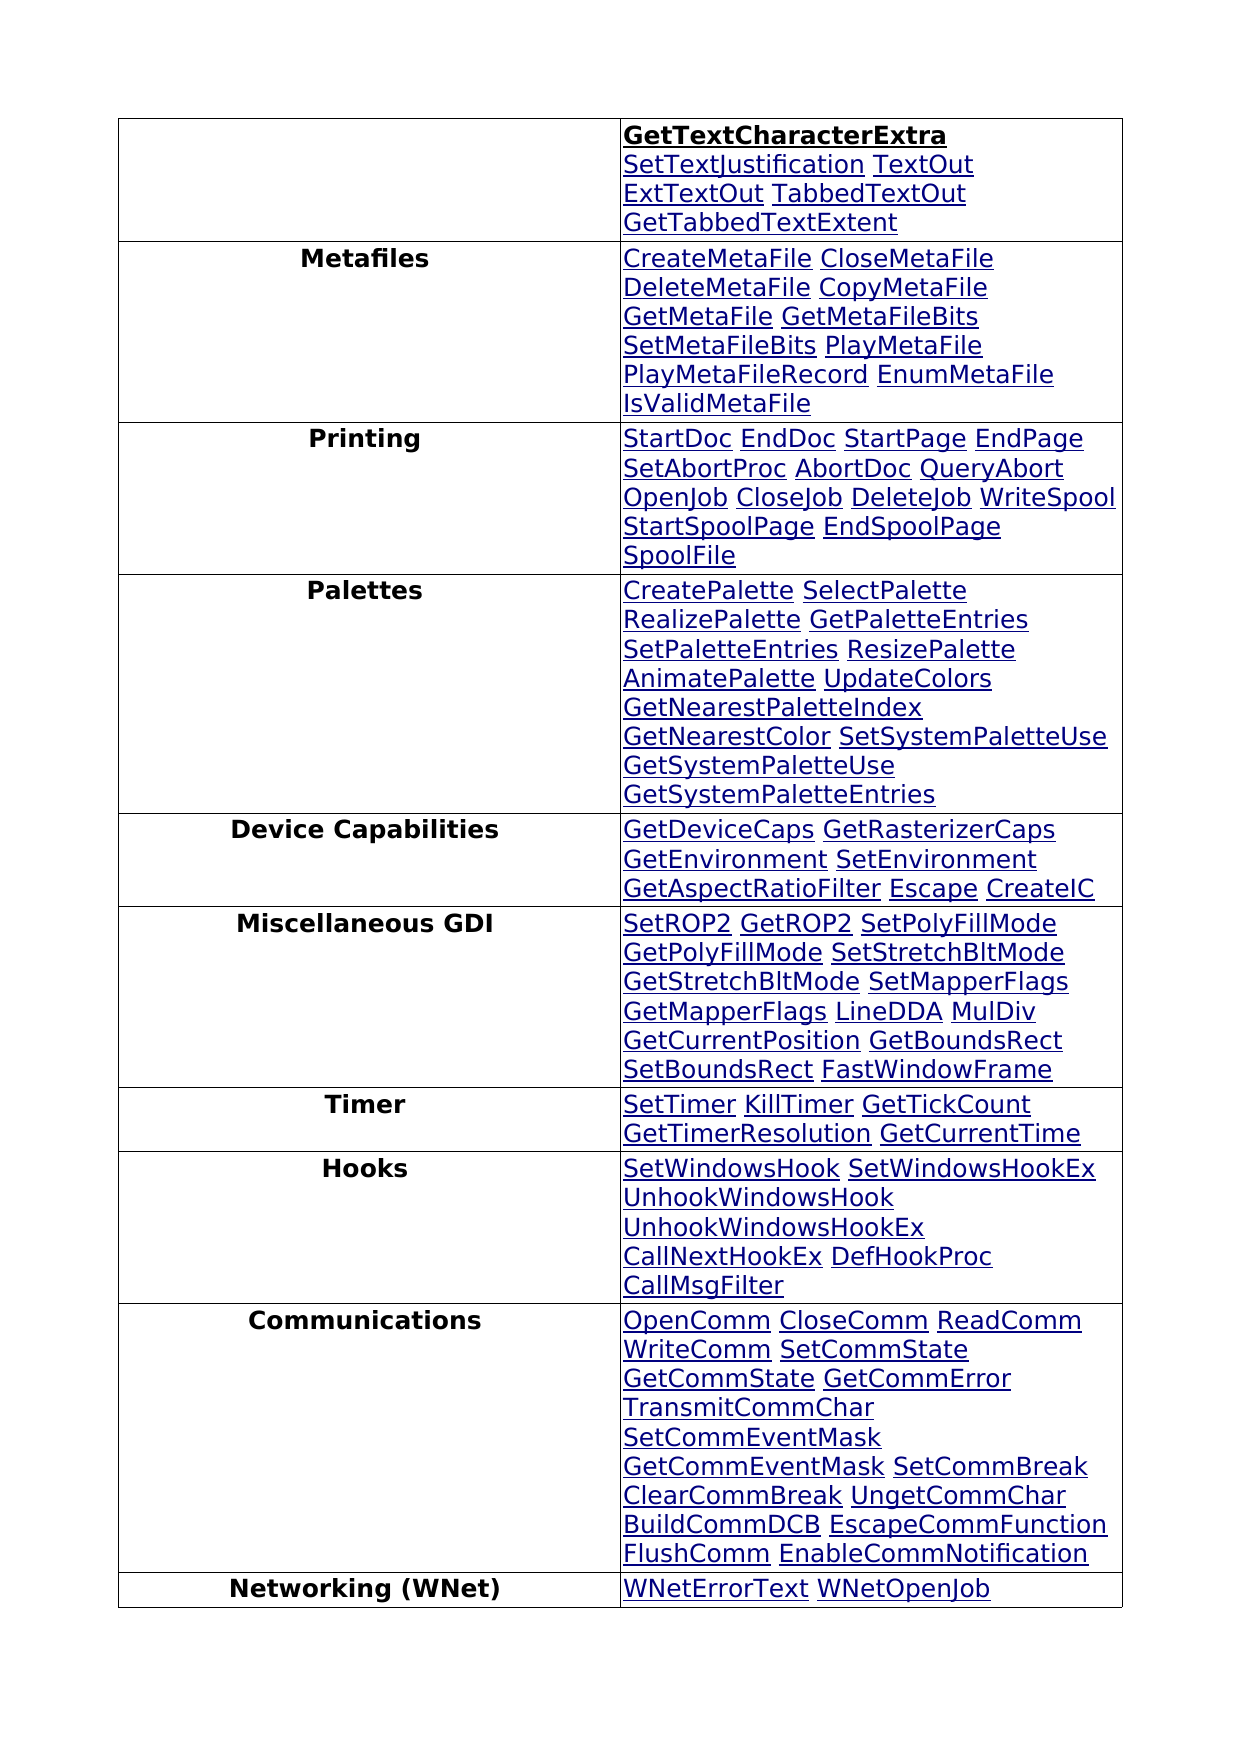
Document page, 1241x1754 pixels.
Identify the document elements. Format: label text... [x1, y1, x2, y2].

table_cell OpenComm CloseComm ReadComm WriteComm SetCommState GetCommState GetCommError TransmitCommChar SetCommEventMask GetCommEventMask SetCommBreak ClearCommBreak UngetCommChar BuildCommDCB EscapeCommFunction FlushComm EnableCommNotification [621, 1304, 1122, 1572]
table_cell Timer [119, 1088, 620, 1151]
table_cell Hooks [119, 1152, 620, 1303]
table_cell SetTimer KillTimer GetTickCount GetTimerResolution GetCurrentTime [621, 1088, 1122, 1151]
table_cell Printing [119, 423, 620, 573]
table_cell Device Capabilities [119, 814, 620, 906]
table_cell Palettes [119, 575, 620, 813]
table_cell Miscellaneous GDI [119, 907, 620, 1087]
table_cell CreateMetaFile CloseMetaFile DeleteMetaFile CopyMetaFile GetMetaFile GetMetaFileBits SetMetaFileBits PlayMetaFile PlayMetaFileRecord EnumMetaFile IsValidMetaFile [621, 242, 1122, 422]
table_cell WNetErrorText WNetOpenJob [621, 1573, 1122, 1607]
table_cell [119, 119, 620, 241]
table_cell CreatePalette SelectPalette RealizePalette GetPaletteEntries SetPaletteEntries ResizePalette AnimatePalette UpdateColors GetNearestPaletteIndex GetNearestColor SetSystemPaletteUse GetSystemPaletteUse GetSystemPaletteEntries [621, 575, 1122, 813]
table_cell SetROP2 GetROP2 SetPolyFillMode GetPolyFillMode SetStretchBltMode GetStretchBltMode SetMapperFlags GetMapperFlags LineDDA MulDiv GetCurrentPosition GetBoundsRect SetBoundsRect FastWindowFrame [621, 907, 1122, 1087]
table_cell Communications [119, 1304, 620, 1572]
table_cell SetWindowsHook SetWindowsHookEx UnhookWindowsHook UnhookWindowsHookEx CallNextHookEx DefHookProc CallMsgFilter [621, 1152, 1122, 1303]
table_cell GetTextCharacterExtra SetTextJustification TextOut ExtTextOut TabbedTextOut GetTabbedTextExtent [621, 119, 1122, 241]
table_cell Networking (WNet) [119, 1573, 620, 1607]
table_cell StartDoc EndDoc StartPage EndPage SetAbortProc AbortDoc QueryAbort OpenJob CloseJob DeleteJob WriteSpool StartSpoolPage EndSpoolPage SpoolFile [621, 423, 1122, 573]
table_cell GetDeviceCaps GetRasterizerCaps GetEnvironment SetEnvironment GetAspectRatioFilter Escape CreateIC [621, 814, 1122, 906]
table_cell Metafiles [119, 242, 620, 422]
